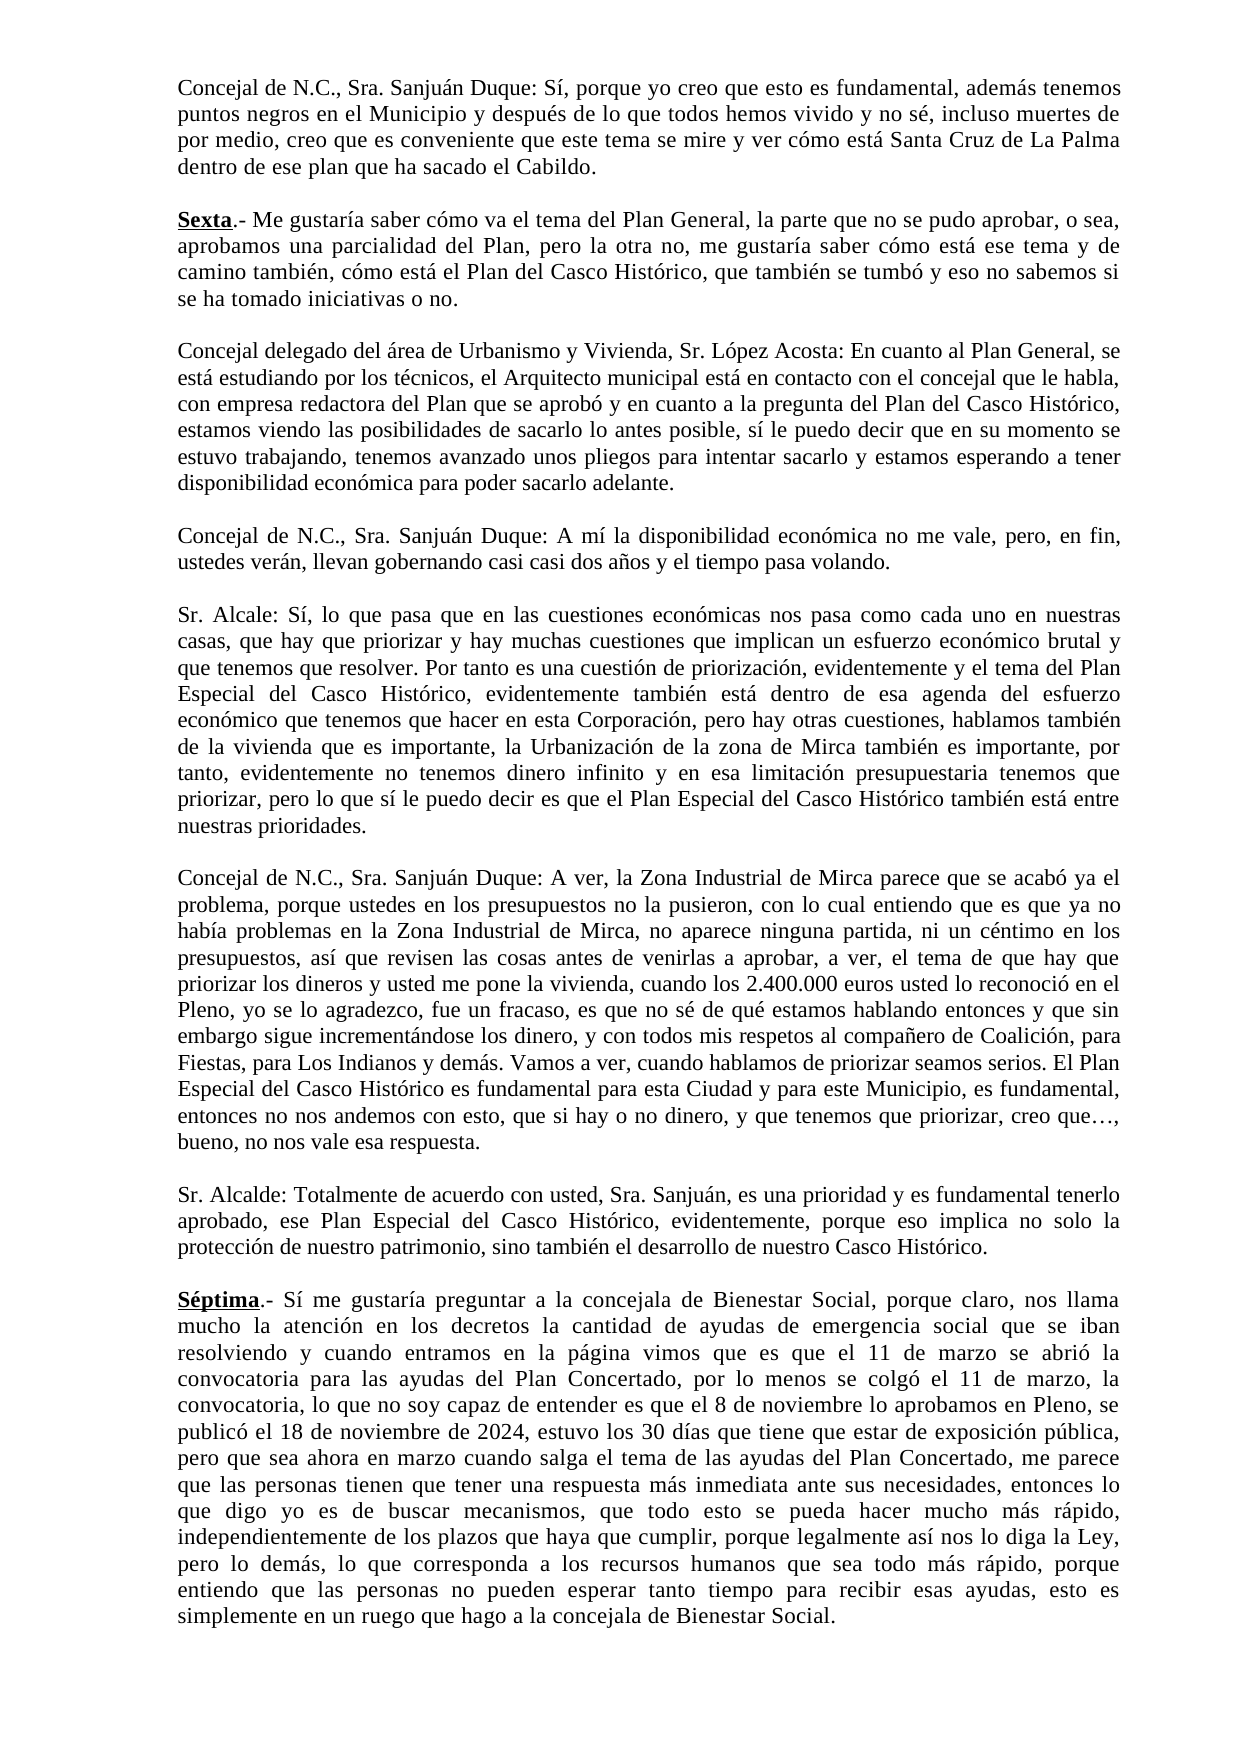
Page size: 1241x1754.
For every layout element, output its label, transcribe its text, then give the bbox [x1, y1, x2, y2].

text Sexta.- Me gustaría saber cómo va el tema del Plan General, la parte que no se pudo aprobar, o sea, aprobamos una parcialidad del Plan, pero la otra no, me gustaría saber cómo está ese tema y de camino también, cómo está el Plan del Casco Histórico, que también se tumbó y eso no sabemos si se ha tomado iniciativas o no. [177, 206, 1122, 311]
text Sr. Alcalde: Totalmente de acuerdo con usted, Sra. Sanjuán, es una prioridad y es fundamental tenerlo aprobado, ese Plan Especial del Casco Histórico, evidentemente, porque eso implica no solo la protección de nuestro patrimonio, sino también el desarrollo de nuestro Casco Histórico. [177, 1181, 1122, 1260]
text Séptima.- Sí me gustaría preguntar a la concejala de Bienestar Social, porque claro, nos llama mucho la atención en los decretos la cantidad de ayudas de emergencia social que se iban resolviendo y cuando entramos en la página vimos que es que el 11 de marzo se abrió la convocatoria para las ayudas del Plan Concertado, por lo menos se colgó el 11 de marzo, la convocatoria, lo que no soy capaz de entender es que el 8 de noviembre lo aprobamos en Pleno, se publicó el 18 de noviembre de 2024, estuvo los 30 días que tiene que estar de exposición pública, pero que sea ahora en marzo cuando salga el tema de las ayudas del Plan Concertado, me parece que las personas tienen que tener una respuesta más inmediata ante sus necesidades, entonces lo que digo yo es de buscar mecanismos, que todo esto se pueda hacer mucho más rápido, independientemente de los plazos que haya que cumplir, porque legalmente así nos lo diga la Ley, pero lo demás, lo que corresponda a los recursos humanos que sea todo más rápido, porque entiendo que las personas no pueden esperar tanto tiempo para recibir esas ayudas, esto es simplemente en un ruego que hago a la concejala de Bienestar Social. [177, 1286, 1122, 1629]
text Concejal de N.C., Sra. Sanjuán Duque: Sí, porque yo creo que esto es fundamental, además tenemos puntos negros en el Municipio y después de lo que todos hemos vivido y no sé, incluso muertes de por medio, creo que es conveniente que este tema se mire y ver cómo está Santa Cruz de La Palma dentro de ese plan que ha sacado el Cabildo. [177, 74, 1122, 179]
text Sr. Alcale: Sí, lo que pasa que en las cuestiones económicas nos pasa como cada uno en nuestras casas, que hay que priorizar y hay muchas cuestiones que implican un esfuerzo económico brutal y que tenemos que resolver. Por tanto es una cuestión de priorización, evidentemente y el tema del Plan Especial del Casco Histórico, evidentemente también está dentro de esa agenda del esfuerzo económico que tenemos que hacer en esta Corporación, pero hay otras cuestiones, hablamos también de la vivienda que es importante, la Urbanización de la zona de Mirca también es importante, por tanto, evidentemente no tenemos dinero infinito y en esa limitación presupuestaria tenemos que priorizar, pero lo que sí le puedo decir es que el Plan Especial del Casco Histórico también está entre nuestras prioridades. [177, 601, 1122, 838]
text Concejal de N.C., Sra. Sanjuán Duque: A ver, la Zona Industrial de Mirca parece que se acabó ya el problema, porque ustedes en los presupuestos no la pusieron, con lo cual entiendo que es que ya no había problemas en la Zona Industrial de Mirca, no aparece ninguna partida, ni un céntimo en los presupuestos, así que revisen las cosas antes de venirlas a aprobar, a ver, el tema de que hay que priorizar los dineros y usted me pone la vivienda, cuando los 2.400.000 euros usted lo reconoció en el Pleno, yo se lo agradezco, fue un fracaso, es que no sé de qué estamos hablando entonces y que sin embargo sigue incrementándose los dinero, y con todos mis respetos al compañero de Coalición, para Fiestas, para Los Indianos y demás. Vamos a ver, cuando hablamos de priorizar seamos serios. El Plan Especial del Casco Histórico es fundamental para esta Ciudad y para este Municipio, es fundamental, entonces no nos andemos con esto, que si hay o no dinero, y que tenemos que priorizar, creo que…, bueno, no nos vale esa respuesta. [177, 864, 1122, 1154]
text Concejal delegado del área de Urbanismo y Vivienda, Sr. López Acosta: En cuanto al Plan General, se está estudiando por los técnicos, el Arquitecto municipal está en contacto con el concejal que le habla, con empresa redactora del Plan que se aprobó y en cuanto a la pregunta del Plan del Casco Histórico, estamos viendo las posibilidades de sacarlo lo antes posible, sí le puedo decir que en su momento se estuvo trabajando, tenemos avanzado unos pliegos para intentar sacarlo y estamos esperando a tener disponibilidad económica para poder sacarlo adelante. [177, 337, 1122, 496]
text Concejal de N.C., Sra. Sanjuán Duque: A mí la disponibilidad económica no me vale, pero, en fin, ustedes verán, llevan gobernando casi casi dos años y el tiempo pasa volando. [177, 522, 1122, 574]
